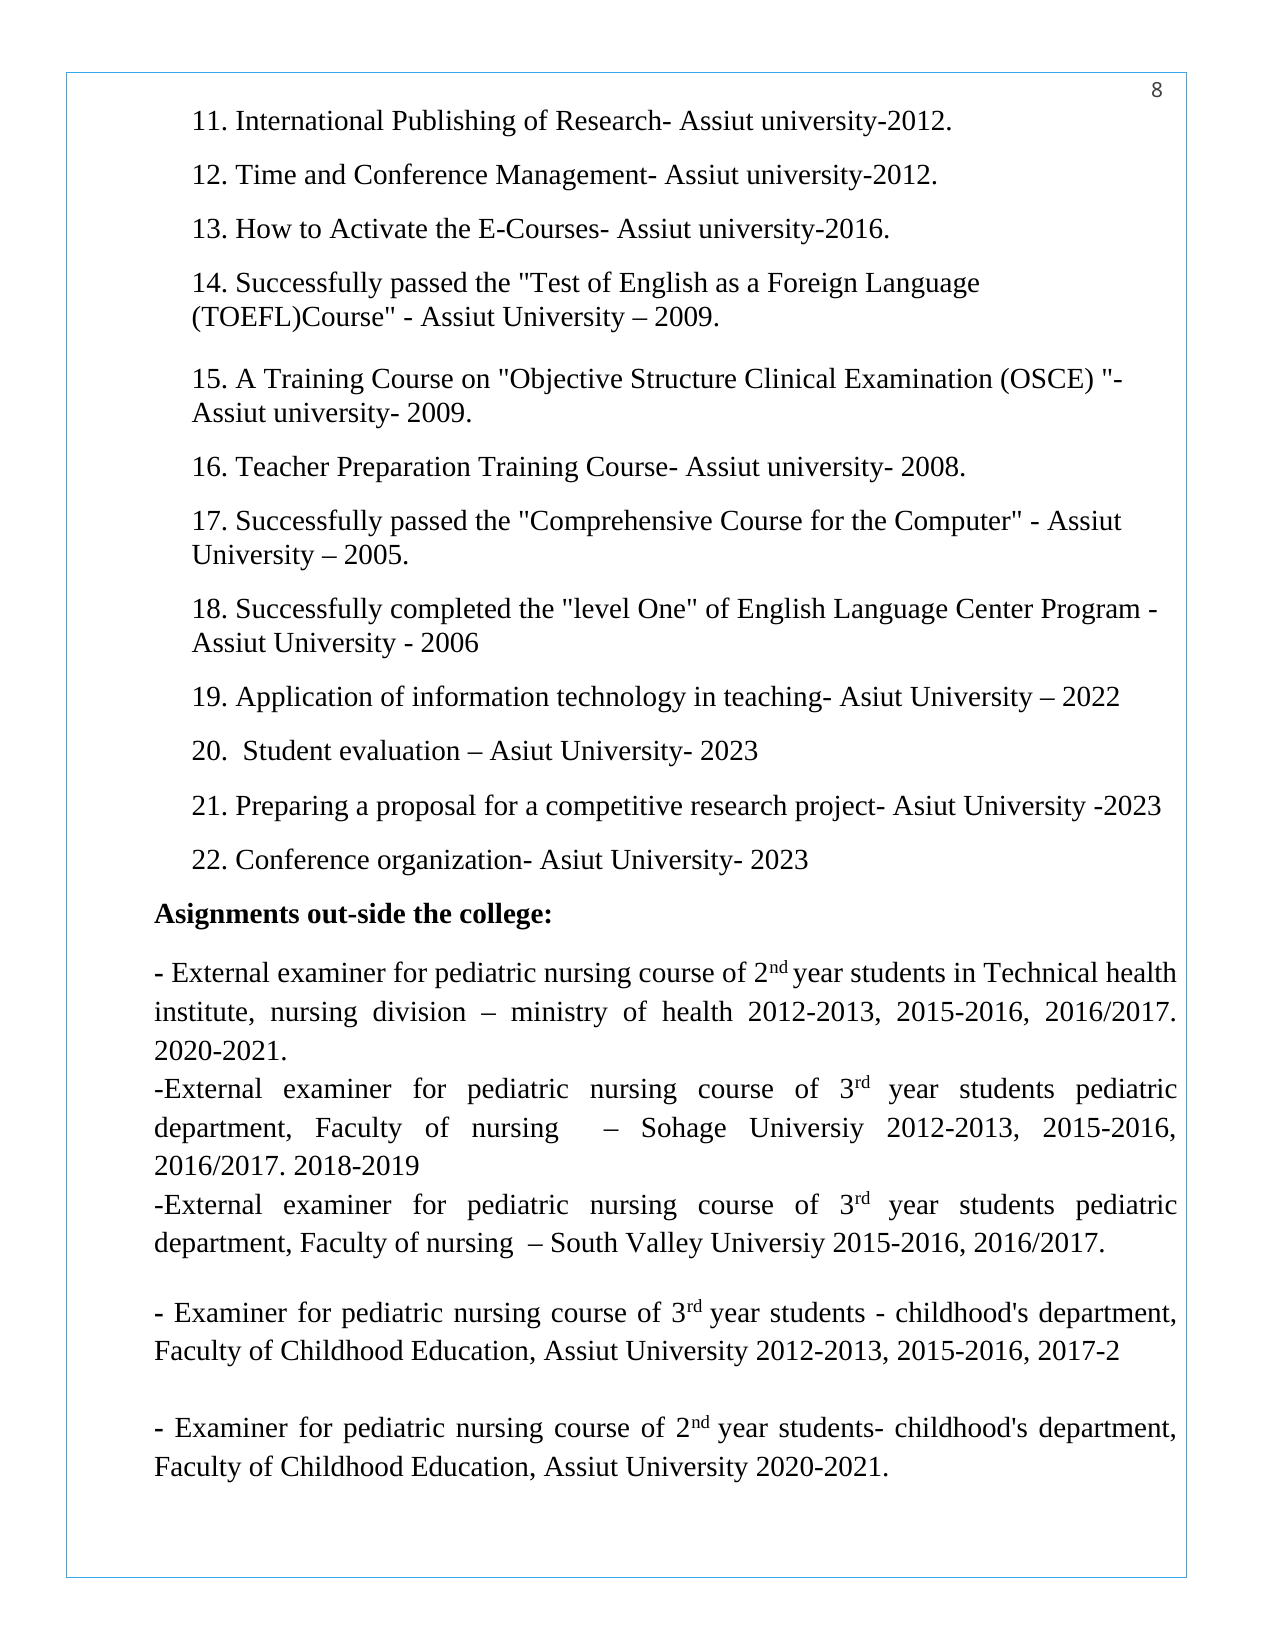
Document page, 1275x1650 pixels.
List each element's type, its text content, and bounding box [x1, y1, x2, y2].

text - External examiner for pediatric nursing course of 2nd year students in Technical health institute, nursing division – ministry of health 2012-2013, 2015-2016, 2016/2017. 2020-2021. [154, 956, 1177, 1066]
text -External examiner for pediatric nursing course of 3rd year students pediatric department, Faculty of nursing – South Valley Universiy 2015-2016, 2016/2017. [154, 1187, 1177, 1259]
text 18. Successfully completed the "level One" of English Language Center Program - Assiut University - 2006 [191, 591, 1177, 658]
text -External examiner for pediatric nursing course of 3rd year students pediatric department, Faculty of nursing – Sohage Universiy 2012-2013, 2015-2016, 2016/2017. 2018-2019 [154, 1071, 1177, 1182]
text 16. Teacher Preparation Training Course- Assiut university- 2008. [191, 449, 1177, 483]
text 22. Conference organization- Asiut University- 2023 [191, 842, 1177, 876]
list 12. Time and Conference Management- Assiut university-2012. [191, 157, 1177, 191]
text 17. Successfully passed the "Comprehensive Course for the Computer" - Assiut University – 2005. [191, 503, 1177, 571]
text - Examiner for pediatric nursing course of 2nd year students- childhood's department, Faculty of Childhood Education, Assiut University 2020-2021. [154, 1411, 1177, 1483]
text 20. Student evaluation – Asiut University- 2023 [191, 733, 1177, 767]
list 13. How to Activate the E-Courses- Assiut university-2016. [191, 212, 1177, 245]
list 14. Successfully passed the "Test of English as a Foreign Language (TOEFL)Course" - Assiut University – 2009. [191, 266, 1177, 333]
text Asignments out-side the college: [154, 896, 1177, 930]
text 21. Preparing a proposal for a competitive research project- Asiut University -2023 [191, 788, 1177, 821]
text - Examiner for pediatric nursing course of 3rd year students - childhood's department, Faculty of Childhood Education, Assiut University 2012-2013, 2015-2016, 2017-2 [154, 1295, 1177, 1367]
text 15. A Training Course on "Objective Structure Clinical Examination (OSCE) "- Assiut university- 2009. [191, 361, 1177, 428]
list 11. International Publishing of Research- Assiut university-2012. [191, 103, 1177, 137]
text 19. Application of information technology in teaching- Asiut University – 2022 [191, 679, 1177, 713]
